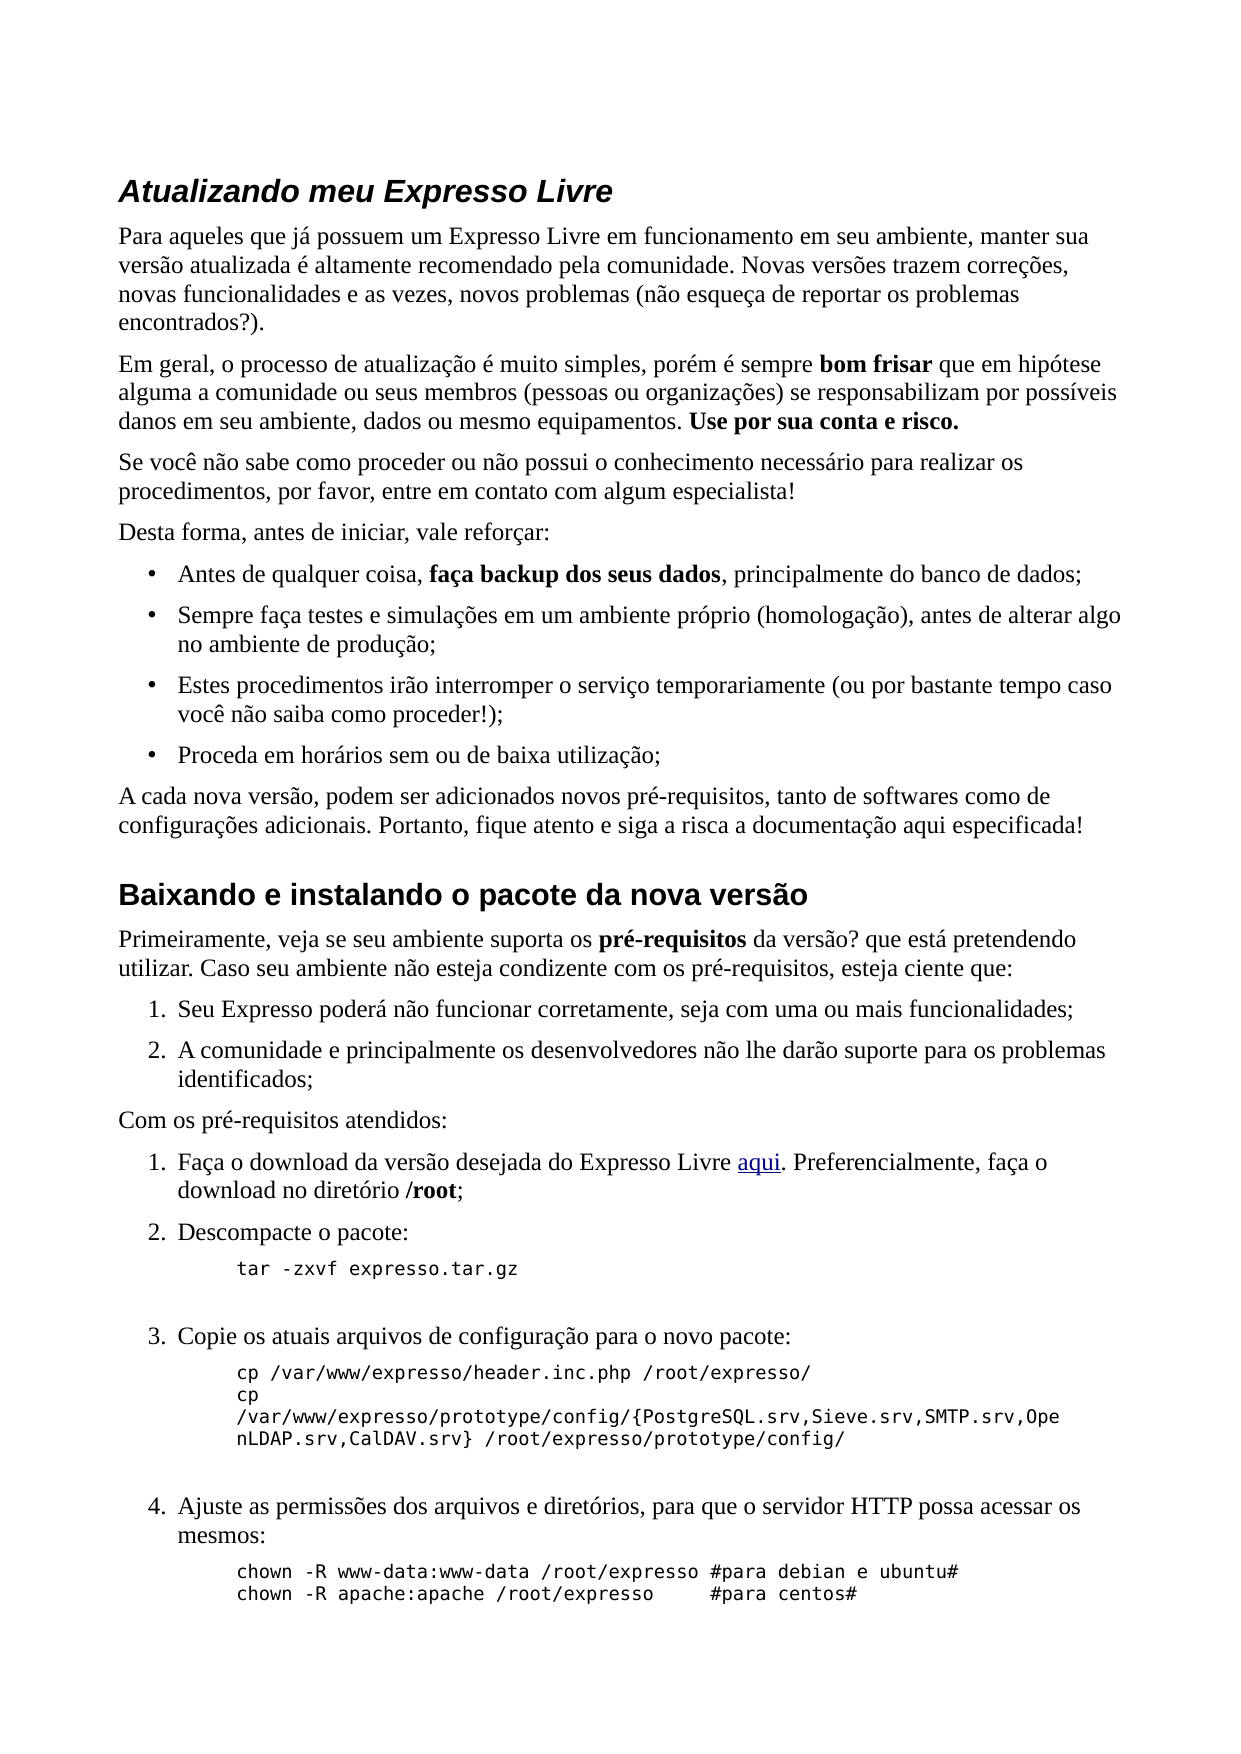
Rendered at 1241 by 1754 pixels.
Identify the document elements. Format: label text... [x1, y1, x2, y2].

text Com os pré-requisitos atendidos: [118, 1105, 1122, 1134]
list Copie os atuais arquivos de configuração para o novo pacote: [148, 1321, 1122, 1350]
text Primeiramente, veja se seu ambiente suporta os pré-requisitos da versão? que está pretendendo utilizar. Caso seu ambiente não esteja condizente com os pré-requisitos, esteja ciente que: [118, 924, 1122, 982]
text A cada nova versão, podem ser adicionados novos pré-requisitos, tanto de softwares como de configurações adicionais. Portanto, fique atento e siga a risca a documentação aqui especificada! [118, 781, 1122, 839]
list Ajuste as permissões dos arquivos e diretórios, para que o servidor HTTP possa acessar os mesmos: [148, 1491, 1122, 1548]
subtitle Baixando e instalando o pacote da nova versão [118, 876, 1122, 912]
text Desta forma, antes de iniciar, vale reforçar: [118, 517, 1122, 546]
list chown -R www-data:www-data /root/expresso #para debian e ubuntu# chown -R apache:apache /root/expresso #para centos# [207, 1561, 1063, 1605]
subtitle Atualizando meu Expresso Livre [118, 172, 1122, 209]
list Descompacte o pacote: [148, 1217, 1122, 1245]
list cp /var/www/expresso/header.inc.php /root/expresso/ cp /var/www/expresso/prototype/config/{PostgreSQL.srv,Sieve.srv,SMTP.srv,OpenLDAP.srv,CalDAV.srv} /root/expresso/prototype/config/ [207, 1362, 1063, 1450]
list tar -zxvf expresso.tar.gz [207, 1258, 1063, 1280]
list Sempre faça testes e simulações em um ambiente próprio (homologação), antes de alterar algo no ambiente de produção; [148, 600, 1122, 657]
text Se você não sabe como proceder ou não possui o conhecimento necessário para realizar os procedimentos, por favor, entre em contato com algum especialista! [118, 447, 1122, 505]
list Faça o download da versão desejada do Expresso Livre aqui. Preferencialmente, faça o download no diretório /root; [148, 1147, 1122, 1204]
list Estes procedimentos irão interromper o serviço temporariamente (ou por bastante tempo caso você não saiba como proceder!); [148, 670, 1122, 727]
text Em geral, o processo de atualização é muito simples, porém é sempre bom frisar que em hipótese alguma a comunidade ou seus membros (pessoas ou organizações) se responsabilizam por possíveis danos em seu ambiente, dados ou mesmo equipamentos. Use por sua conta e risco. [118, 349, 1122, 435]
list A comunidade e principalmente os desenvolvedores não lhe darão suporte para os problemas identificados; [148, 1035, 1122, 1093]
list Seu Expresso poderá não funcionar corretamente, seja com uma ou mais funcionalidades; [148, 994, 1122, 1023]
list Antes de qualquer coisa, faça backup dos seus dados, principalmente do banco de dados; [148, 559, 1122, 587]
list Proceda em horários sem ou de baixa utilização; [148, 740, 1122, 769]
text Para aqueles que já possuem um Expresso Livre em funcionamento em seu ambiente, manter sua versão atualizada é altamente recomendado pela comunidade. Novas versões trazem correções, novas funcionalidades e as vezes, novos problemas (não esqueça de reportar os problemas encontrados?). [118, 221, 1122, 336]
